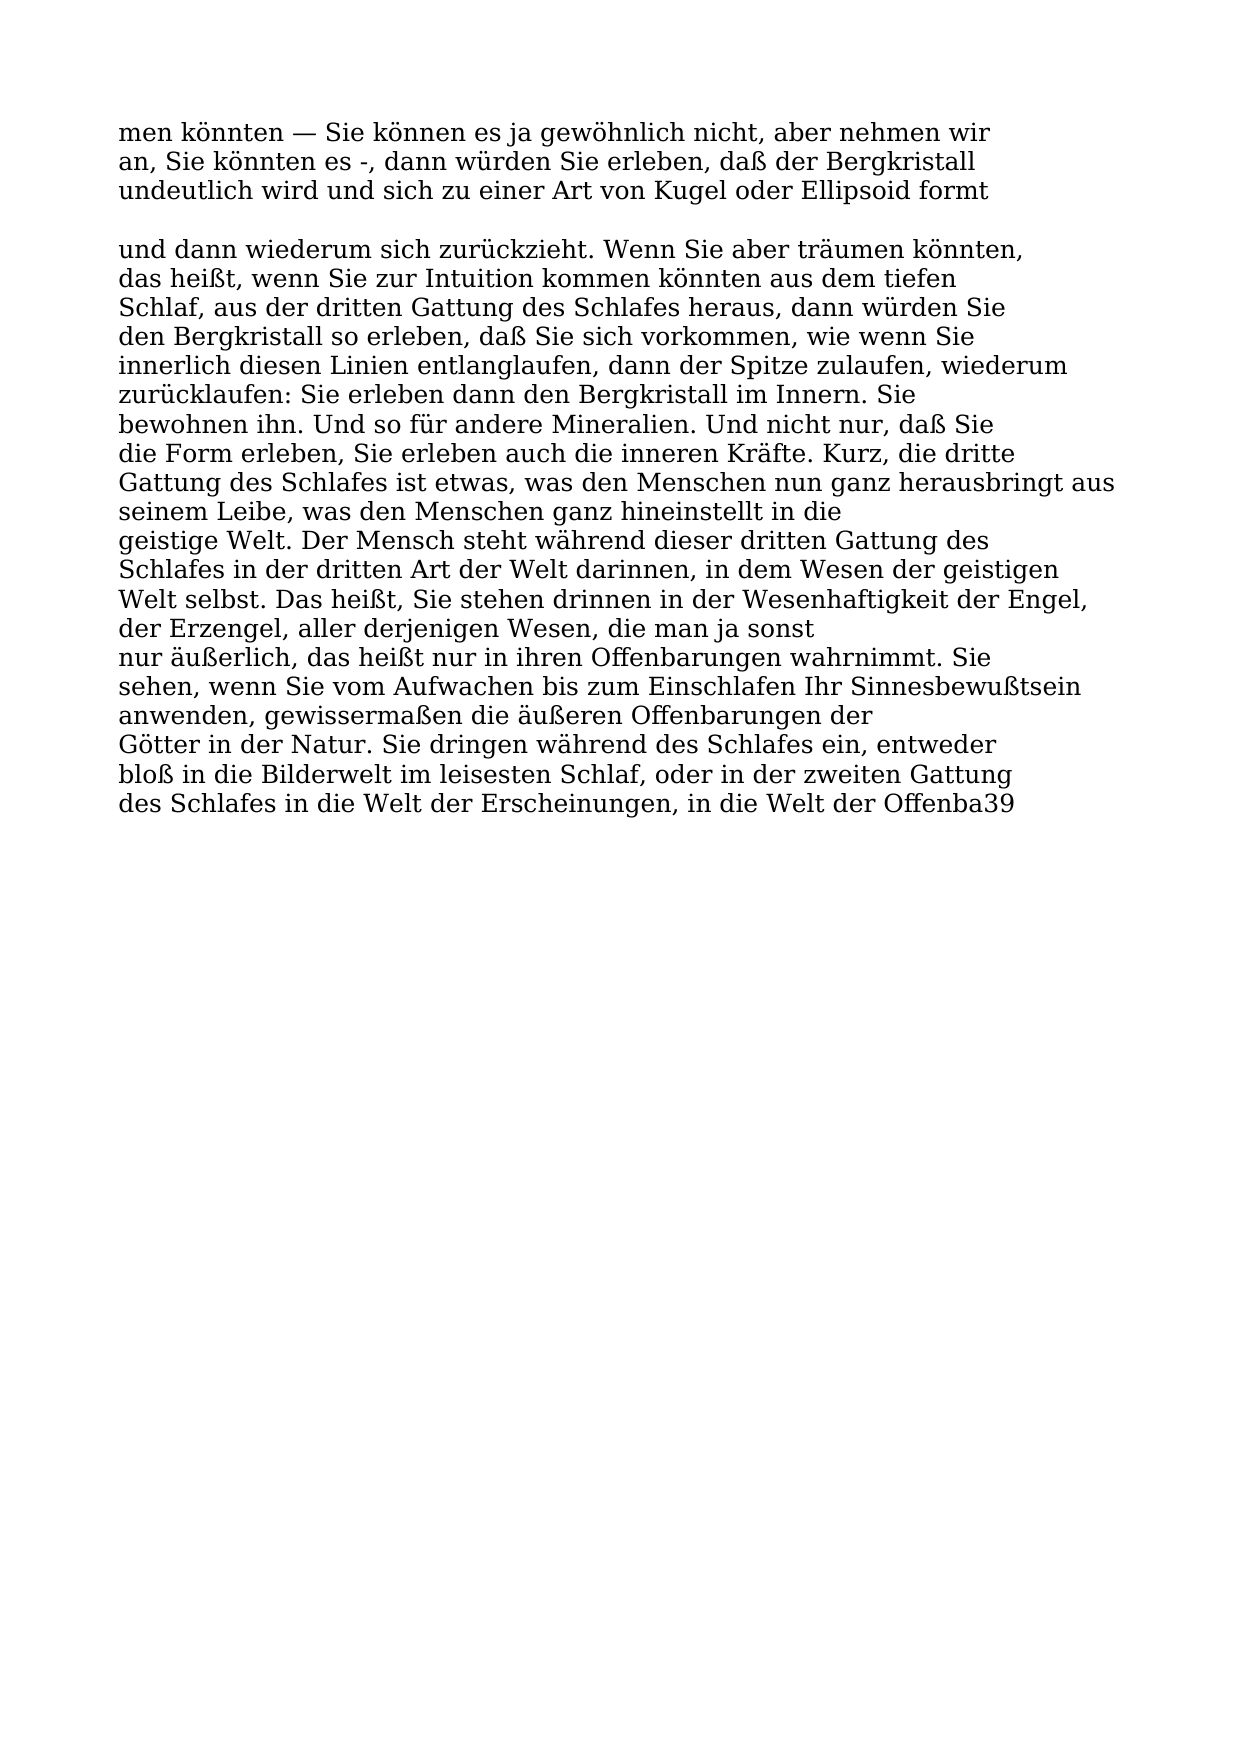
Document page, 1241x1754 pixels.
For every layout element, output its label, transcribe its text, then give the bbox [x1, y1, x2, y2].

text bloß in die Bilderwelt im leisesten Schlaf, oder in der zweiten Gattung [118, 760, 1122, 789]
text das heißt, wenn Sie zur Intuition kommen könnten aus dem tiefen [118, 264, 1122, 293]
text und dann wiederum sich zurückzieht. Wenn Sie aber träumen könnten, [118, 235, 1122, 264]
text Schlaf, aus der dritten Gattung des Schlafes heraus, dann würden Sie [118, 293, 1122, 322]
text nur äußerlich, das heißt nur in ihren Offenbarungen wahrnimmt. Sie [118, 643, 1122, 672]
text geistige Welt. Der Mensch steht während dieser dritten Gattung des [118, 526, 1122, 556]
text Gattung des Schlafes ist etwas, was den Menschen nun ganz herausbringt aus seinem Leibe, was den Menschen ganz hineinstellt in die [118, 468, 1122, 526]
text innerlich diesen Linien entlanglaufen, dann der Spitze zulaufen, wiederum zurücklaufen: Sie erleben dann den Bergkristall im Innern. Sie [118, 351, 1122, 410]
text Schlafes in der dritten Art der Welt darinnen, in dem Wesen der geistigen Welt selbst. Das heißt, Sie stehen drinnen in der Wesenhaftigkeit der Engel, der Erzengel, aller derjenigen Wesen, die man ja sonst [118, 556, 1122, 643]
text men könnten — Sie können es ja gewöhnlich nicht, aber nehmen wir [118, 118, 1122, 147]
text den Bergkristall so erleben, daß Sie sich vorkommen, wie wenn Sie [118, 322, 1122, 351]
text undeutlich wird und sich zu einer Art von Kugel oder Ellipsoid formt [118, 176, 1122, 206]
text die Form erleben, Sie erleben auch die inneren Kräfte. Kurz, die dritte [118, 439, 1122, 468]
text an, Sie könnten es -, dann würden Sie erleben, daß der Bergkristall [118, 147, 1122, 176]
text des Schlafes in die Welt der Erscheinungen, in die Welt der Offenba39 [118, 789, 1122, 818]
text bewohnen ihn. Und so für andere Mineralien. Und nicht nur, daß Sie [118, 410, 1122, 439]
text sehen, wenn Sie vom Aufwachen bis zum Einschlafen Ihr Sinnesbewußtsein anwenden, gewissermaßen die äußeren Offenbarungen der [118, 672, 1122, 731]
text Götter in der Natur. Sie dringen während des Schlafes ein, entweder [118, 731, 1122, 760]
